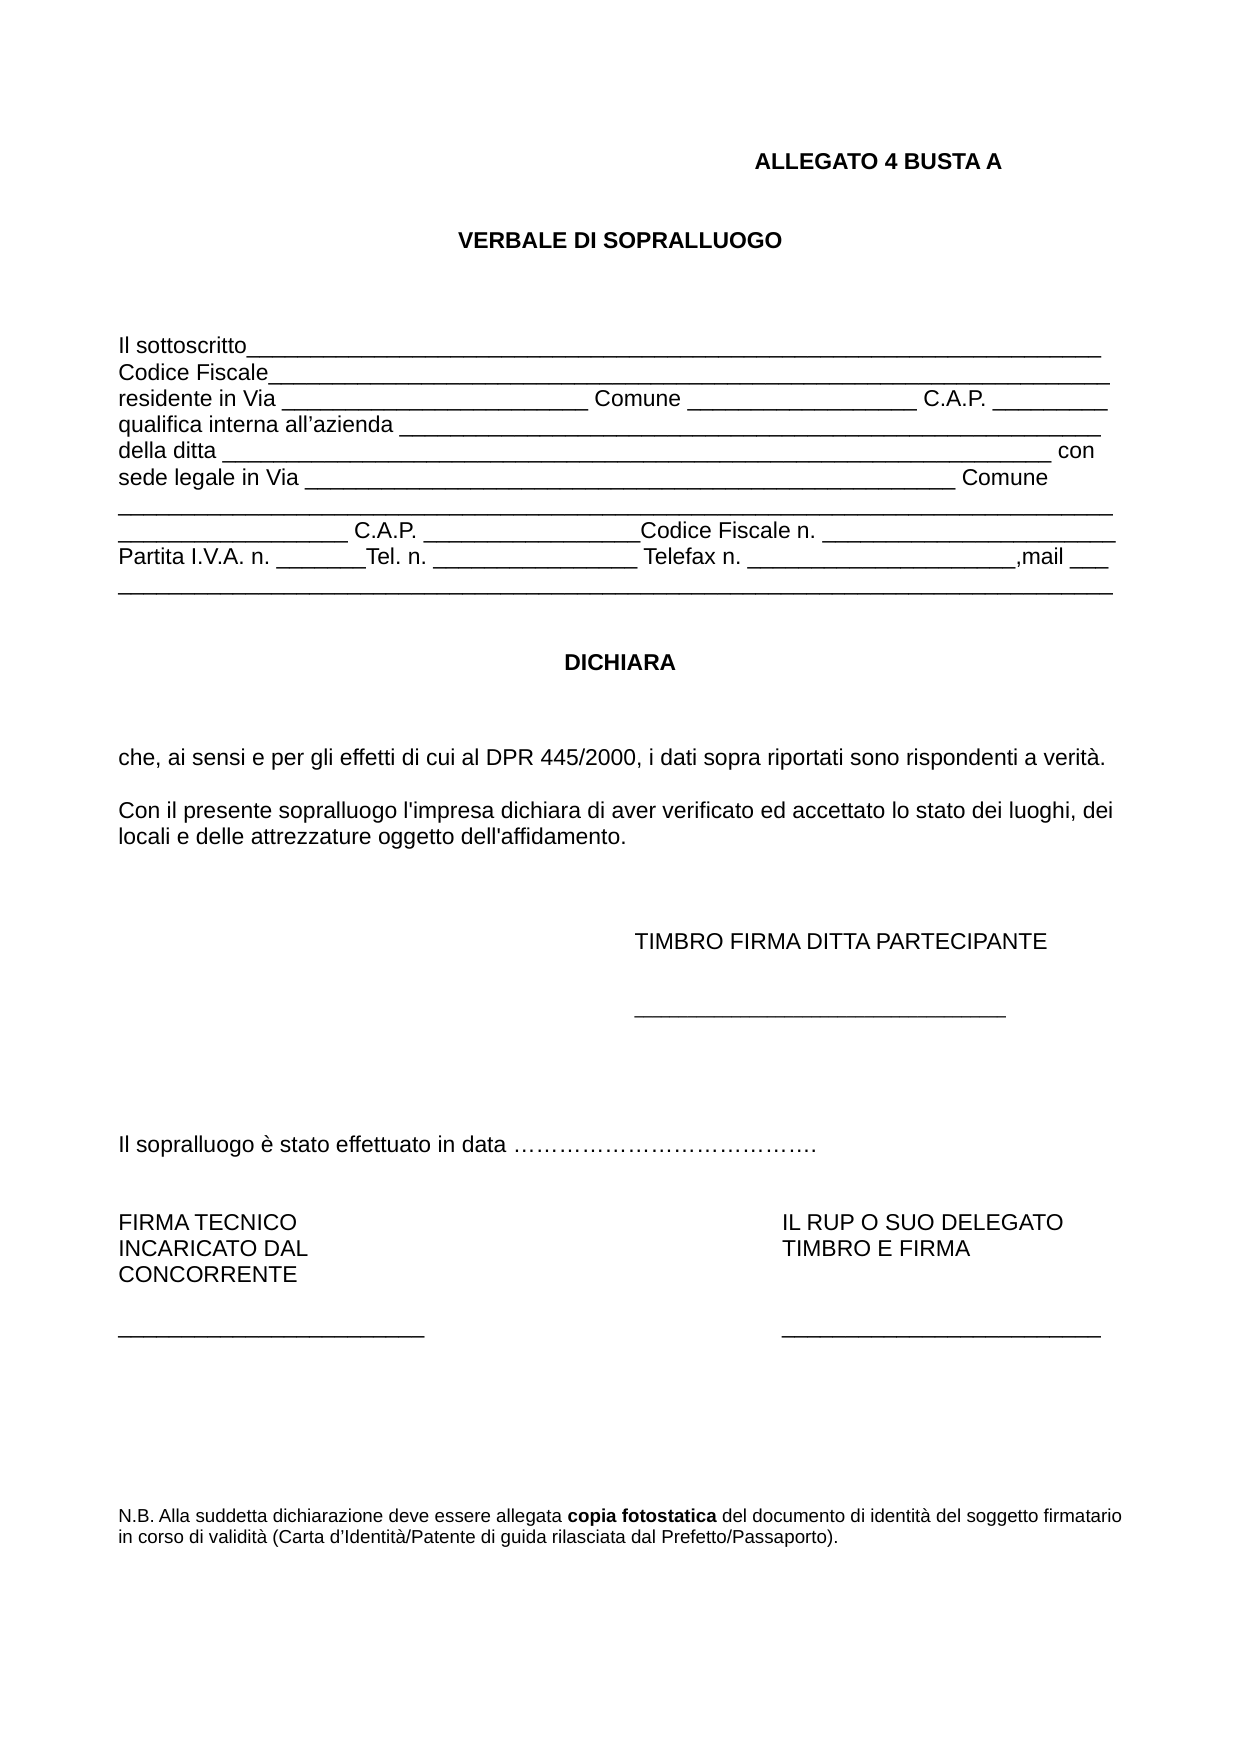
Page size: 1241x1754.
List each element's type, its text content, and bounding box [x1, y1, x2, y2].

text qualifica interna all’azienda _______________________________________________________ [118, 411, 1122, 437]
text ALLEGATO 4 BUSTA A [561, 148, 1122, 174]
text VERBALE DI SOPRALLUOGO [118, 227, 1122, 253]
text Codice Fiscale__________________________________________________________________ [118, 358, 1122, 385]
text residente in Via ________________________ Comune __________________ C.A.P. _________ [118, 385, 1122, 411]
text __________________________________________ [118, 999, 1122, 1019]
text ______________________________________________________________________________ [118, 569, 1122, 596]
text Con il presente sopralluogo l'impresa dichiara di aver verificato ed accettato lo stato dei luoghi, dei locali e delle attrezzature oggetto dell'affidamento. [118, 797, 1122, 849]
text INCARICATO DAL TIMBRO E FIRMA [118, 1235, 1122, 1261]
text DICHIARA [118, 649, 1122, 675]
text N.B. Alla suddetta dichiarazione deve essere allegata copia fotostatica del documento di identità del soggetto firmatario in corso di validità (Carta d’Identità/Patente di guida rilasciata dal Prefetto/Passaporto). [118, 1504, 1122, 1548]
text __________________ C.A.P. _________________Codice Fiscale n. _______________________ Partita I.V.A. n. _______Tel. n. ________________ Telefax n. _____________________,mail ___ [118, 517, 1122, 569]
text ________________________ _________________________ [118, 1312, 1122, 1339]
text della ditta _________________________________________________________________ con sede legale in Via ___________________________________________________ Comune ______________________________________________________________________________ [118, 437, 1122, 517]
text Il sopralluogo è stato effettuato in data …………………………………. [118, 1131, 1122, 1158]
text FIRMA TECNICO IL RUP O SUO DELEGATO [118, 1209, 1122, 1235]
text CONCORRENTE [118, 1261, 1122, 1288]
text che, ai sensi e per gli effetti di cui al DPR 445/2000, i dati sopra riportati sono rispondenti a verità. [118, 744, 1122, 770]
text TIMBRO FIRMA DITTA PARTECIPANTE [561, 928, 1122, 955]
text Il sottoscritto___________________________________________________________________ [118, 332, 1122, 358]
